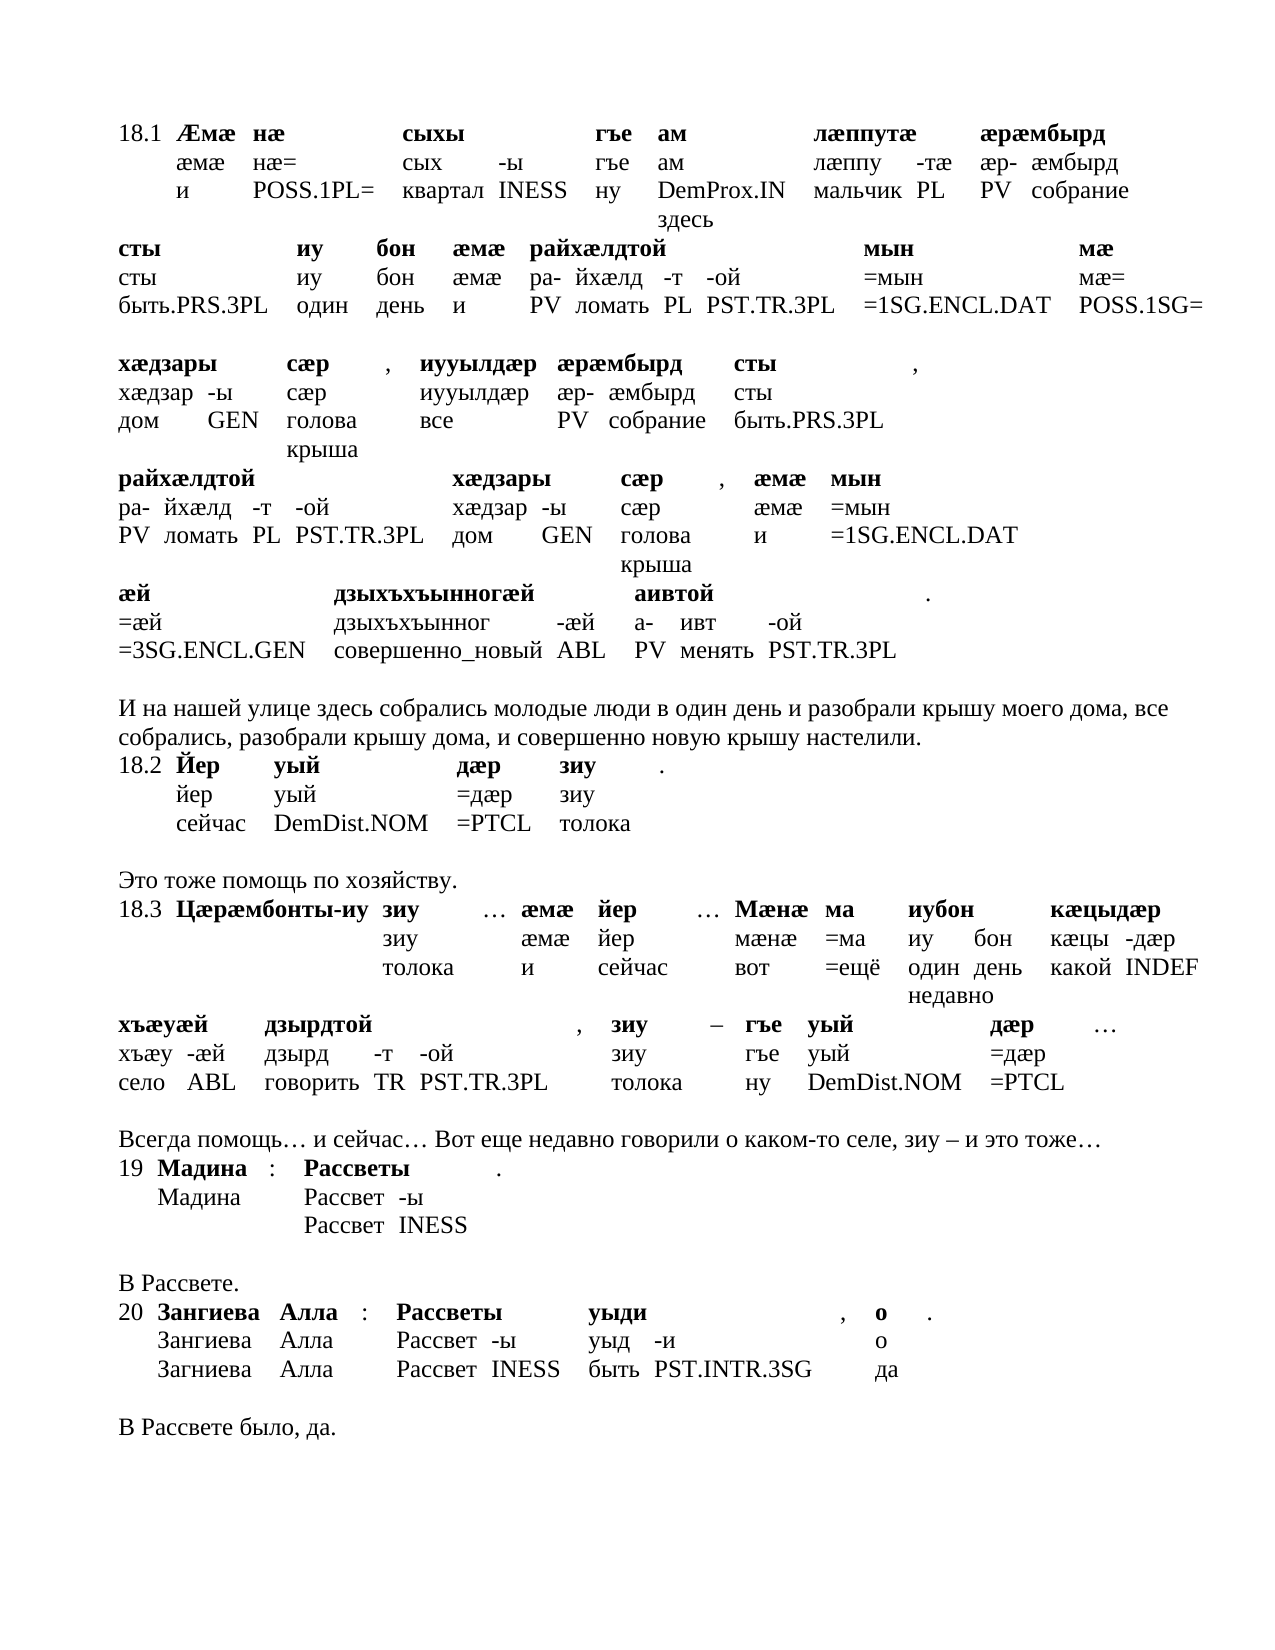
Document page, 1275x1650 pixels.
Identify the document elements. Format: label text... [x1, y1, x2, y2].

text ам [657, 118, 799, 147]
text . [659, 751, 680, 779]
text ABL [556, 636, 606, 664]
text менять [680, 636, 754, 664]
text … [1093, 1009, 1118, 1038]
text мын [830, 463, 1032, 492]
text Загниева [157, 1354, 252, 1383]
text Мадина [157, 1182, 241, 1211]
text =ма [825, 923, 880, 952]
text æмæ [176, 147, 225, 176]
text . [496, 1153, 517, 1182]
text недавно [908, 981, 1036, 1009]
text кæцы [1050, 923, 1111, 952]
text иууылдæр [419, 377, 529, 406]
text Зангиева [157, 1326, 252, 1354]
text ломать [164, 521, 238, 549]
text сейчас [598, 952, 668, 981]
text ABL [187, 1067, 237, 1096]
text зиу [382, 923, 454, 952]
text POSS.1SG= [1079, 291, 1203, 319]
text GEN [541, 521, 593, 549]
text и [452, 291, 502, 319]
text йхæлд [575, 262, 649, 291]
text Мæнæ [734, 894, 811, 923]
text уый [274, 751, 443, 779]
text и [521, 952, 570, 981]
text голова [620, 521, 691, 549]
text … [482, 894, 507, 923]
text райхæлдтой [118, 463, 438, 492]
text сæр [286, 348, 371, 377]
text мын [863, 233, 1065, 262]
text Рассветы [396, 1297, 574, 1326]
text вот [734, 952, 797, 981]
text PST.INTR.3SG [654, 1354, 812, 1383]
text хъæу [118, 1038, 173, 1067]
text хæдзары [452, 463, 607, 492]
text голова [286, 406, 357, 434]
text -æй [556, 607, 606, 636]
text æрæмбырд [980, 118, 1143, 147]
text зиу [382, 894, 468, 923]
text говорить [264, 1067, 360, 1096]
text сты [118, 262, 269, 291]
text =ещё [825, 952, 880, 981]
text -тæ [916, 147, 952, 176]
text уый [274, 779, 429, 808]
text æрæмбырд [557, 348, 720, 377]
text 18.2 [118, 751, 162, 779]
text Рассвет [303, 1211, 384, 1239]
text PST.TR.3PL [419, 1067, 549, 1096]
text мæ [1079, 233, 1217, 262]
text дом [452, 521, 528, 549]
text сты [734, 348, 898, 377]
text один [296, 291, 348, 319]
text Мадина [157, 1153, 255, 1182]
text сты [734, 377, 884, 406]
text PV [980, 176, 1017, 204]
text мальчик [813, 176, 902, 204]
text дзырд [264, 1038, 360, 1067]
text -дæр [1125, 923, 1199, 952]
text быть.PRS.3PL [118, 291, 269, 319]
text ам [657, 147, 786, 176]
text ну [595, 176, 629, 204]
text толока [559, 808, 631, 837]
text ра- [118, 492, 150, 521]
text INESS [498, 176, 568, 204]
text æмæ [521, 923, 570, 952]
text TR [373, 1067, 406, 1096]
text PL [663, 291, 692, 319]
text =1SG.ENCL.DAT [830, 521, 1018, 549]
text æмæ [753, 492, 803, 521]
text кæцыдæр [1050, 894, 1213, 923]
text толока [611, 1067, 683, 1096]
text зиу [559, 779, 631, 808]
text -ой [295, 492, 424, 521]
text толока [382, 952, 454, 981]
text =дæр [456, 779, 532, 808]
text -т [373, 1038, 406, 1067]
text бон [376, 233, 439, 262]
text один [908, 952, 960, 981]
text =æй [118, 607, 306, 636]
text PL [252, 521, 281, 549]
text быть.PRS.3PL [734, 406, 884, 434]
text быть [588, 1354, 640, 1383]
text Рассвет [303, 1182, 384, 1211]
text =PTCL [990, 1067, 1065, 1096]
text Æмæ [176, 118, 239, 147]
text ну [745, 1067, 779, 1096]
text гъе [595, 147, 629, 176]
text -ы [541, 492, 593, 521]
text … [696, 894, 721, 923]
text ра- [529, 262, 561, 291]
text нæ [253, 118, 388, 147]
text хъæуæй [118, 1009, 251, 1038]
text гъе [745, 1009, 793, 1038]
text уыд [588, 1326, 640, 1354]
text о [875, 1326, 899, 1354]
text -æй [187, 1038, 237, 1067]
text гъе [745, 1038, 779, 1067]
text сых [402, 147, 484, 176]
text дзыхъхъынногæй [333, 578, 620, 607]
text сæр [286, 377, 357, 406]
text нæ= [253, 147, 374, 176]
text -ой [419, 1038, 549, 1067]
text дæр [990, 1009, 1079, 1038]
text DemProx.IN [657, 176, 786, 204]
text а- [634, 607, 666, 636]
text собрание [608, 406, 706, 434]
text лæппутæ [813, 118, 966, 147]
text крыша [286, 434, 371, 463]
text PV [634, 636, 666, 664]
text уыди [588, 1297, 826, 1326]
text . [926, 1297, 947, 1326]
text Рассвет [396, 1354, 477, 1383]
text хæдзар [452, 492, 528, 521]
text GEN [207, 406, 259, 434]
text =мын [863, 262, 1051, 291]
text -ы [207, 377, 259, 406]
text PST.TR.3PL [295, 521, 424, 549]
text уый [807, 1038, 962, 1067]
text æр- [557, 377, 594, 406]
text сæр [620, 463, 705, 492]
text иууылдæр [419, 348, 543, 377]
text Это тоже помощь по хозяйству. [118, 866, 1249, 894]
text 18.1 [118, 118, 162, 147]
text æр- [980, 147, 1017, 176]
text æй [118, 578, 320, 607]
text PV [118, 521, 150, 549]
text æмæ [452, 262, 502, 291]
text -т [252, 492, 281, 521]
text PL [916, 176, 952, 204]
text -т [663, 262, 692, 291]
text , [385, 348, 406, 377]
text бон [376, 262, 425, 291]
text -ой [768, 607, 897, 636]
text зиу [559, 751, 645, 779]
text ивт [680, 607, 754, 636]
text INESS [398, 1211, 468, 1239]
text дæр [456, 751, 546, 779]
text дом [118, 406, 194, 434]
text Всегда помощь… и сейчас… Вот еще недавно говорили о каком-то селе, зиу – и это тоже… [118, 1124, 1249, 1153]
text -и [654, 1326, 812, 1354]
text день [376, 291, 425, 319]
text Рассвет [396, 1326, 477, 1354]
text сæр [620, 492, 691, 521]
text мæ= [1079, 262, 1203, 291]
text сты [118, 233, 283, 262]
text Зангиева [157, 1297, 266, 1326]
text =мын [830, 492, 1018, 521]
text сейчас [176, 808, 246, 837]
text DemDist.NOM [807, 1067, 962, 1096]
text аивтой [634, 578, 911, 607]
text Алла [279, 1326, 334, 1354]
text PV [557, 406, 594, 434]
text , [912, 348, 933, 377]
text йер [598, 923, 668, 952]
text =PTCL [456, 808, 532, 837]
text зиу [611, 1038, 683, 1067]
text здесь [657, 204, 799, 233]
text зиу [611, 1009, 697, 1038]
text PST.TR.3PL [768, 636, 897, 664]
text иу [296, 233, 362, 262]
text йхæлд [164, 492, 238, 521]
text Алла [279, 1354, 334, 1383]
text Цæрæмбонты-иу [176, 894, 369, 923]
text PV [529, 291, 561, 319]
text 18.3 [118, 894, 162, 923]
text , [719, 463, 740, 492]
text совершенно_новый [333, 636, 543, 664]
text Алла [279, 1297, 347, 1326]
text и [176, 176, 225, 204]
text 20 [118, 1297, 143, 1326]
text =дæр [990, 1038, 1065, 1067]
text æмбырд [608, 377, 706, 406]
text ма [825, 894, 894, 923]
text иу [908, 923, 960, 952]
text DemDist.NOM [274, 808, 429, 837]
text и [753, 521, 803, 549]
text PST.TR.3PL [706, 291, 836, 319]
text иу [296, 262, 348, 291]
text -ой [706, 262, 836, 291]
text да [875, 1354, 899, 1383]
text иубон [908, 894, 1036, 923]
text =3SG.ENCL.GEN [118, 636, 306, 664]
text лæппу [813, 147, 902, 176]
text : [269, 1153, 290, 1182]
text собрание [1031, 176, 1129, 204]
text В Рассвете. [118, 1268, 1249, 1297]
text село [118, 1067, 173, 1096]
text уый [807, 1009, 976, 1038]
text дзырдтой [264, 1009, 562, 1038]
text В Рассвете было, да. [118, 1412, 1249, 1441]
text бон [974, 923, 1022, 952]
text о [875, 1297, 913, 1326]
text йер [598, 894, 682, 923]
text , [576, 1009, 597, 1038]
text райхæлдтой [529, 233, 849, 262]
text : [361, 1297, 382, 1326]
text сыхы [402, 118, 581, 147]
text день [974, 952, 1022, 981]
text POSS.1PL= [253, 176, 374, 204]
text дзыхъхъынног [333, 607, 543, 636]
text =1SG.ENCL.DAT [863, 291, 1051, 319]
text – [710, 1009, 731, 1038]
text INDEF [1125, 952, 1199, 981]
text , [840, 1297, 861, 1326]
text все [419, 406, 529, 434]
text INESS [491, 1354, 561, 1383]
text æмбырд [1031, 147, 1129, 176]
text Рассветы [303, 1153, 482, 1182]
text какой [1050, 952, 1111, 981]
text . [925, 578, 946, 607]
text крыша [620, 549, 705, 578]
text æмæ [452, 233, 516, 262]
text гъе [595, 118, 643, 147]
text йер [176, 779, 246, 808]
text И на нашей улице здесь собрались молодые люди в один день и разобрали крышу моего дома, все собрались, разобрали крышу дома, и совершенно новую крышу настелили. [118, 693, 1249, 751]
text хæдзар [118, 377, 194, 406]
text хæдзары [118, 348, 273, 377]
text -ы [491, 1326, 561, 1354]
text квартал [402, 176, 484, 204]
text æмæ [521, 894, 584, 923]
text мæнæ [734, 923, 797, 952]
text Йер [176, 751, 260, 779]
text 19 [118, 1153, 143, 1182]
text -ы [398, 1182, 468, 1211]
text -ы [498, 147, 568, 176]
text æмæ [753, 463, 817, 492]
text ломать [575, 291, 649, 319]
